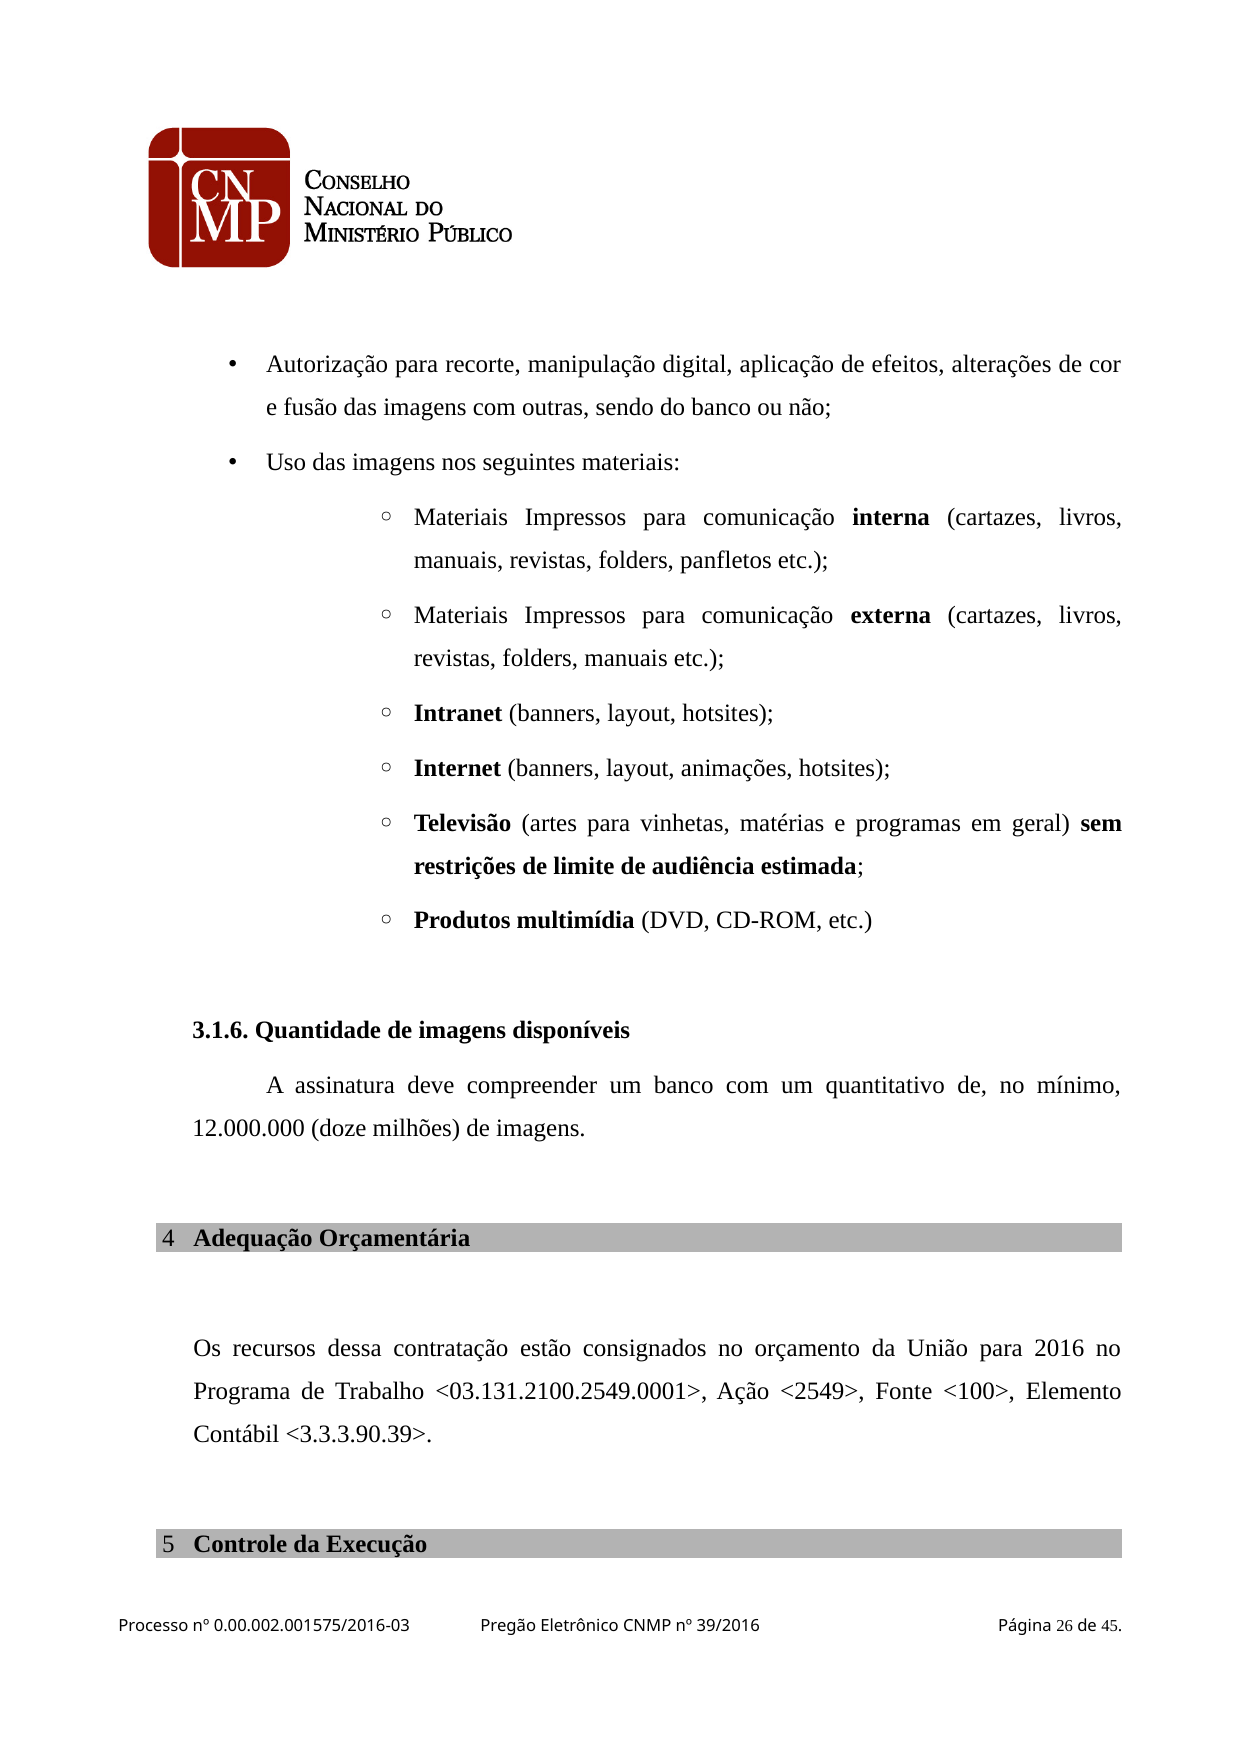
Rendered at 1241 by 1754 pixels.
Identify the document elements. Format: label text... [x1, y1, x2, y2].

list Televisão (artes para vinhetas, matérias e programas em geral) sem restrições de limite de audiência estimada; [376, 808, 1122, 879]
text 3.1.6. Quantidade de imagens disponíveis [192, 1015, 1122, 1044]
list Produtos multimídia (DVD, CD-ROM, etc.) [376, 906, 1122, 934]
list Autorização para recorte, manipulação digital, aplicação de efeitos, alterações de cor e fusão das imagens com outras, sendo do banco ou não; [228, 349, 1122, 421]
list Materiais Impressos para comunicação externa (cartazes, livros, revistas, folders, manuais etc.); [376, 600, 1122, 672]
list Materiais Impressos para comunicação interna (cartazes, livros, manuais, revistas, folders, panfletos etc.); [376, 502, 1122, 574]
list Uso das imagens nos seguintes materiais: [228, 447, 1122, 476]
list Controle da Execução [156, 1529, 1122, 1558]
list Os recursos dessa contratação estão consignados no orçamento da União para 2016 no Programa de Trabalho <03.131.2100.2549.0001>, Ação <2549>, Fonte <100>, Elemento Contábil <3.3.3.90.39>. [156, 1333, 1122, 1448]
list Internet (banners, layout, animações, hotsites); [376, 753, 1122, 781]
list Adequação Orçamentária [156, 1223, 1122, 1252]
text A assinatura deve compreender um banco com um quantitativo de, no mínimo, 12.000.000 (doze milhões) de imagens. [192, 1070, 1122, 1142]
picture [124, 105, 528, 289]
list Intranet (banners, layout, hotsites); [376, 698, 1122, 727]
